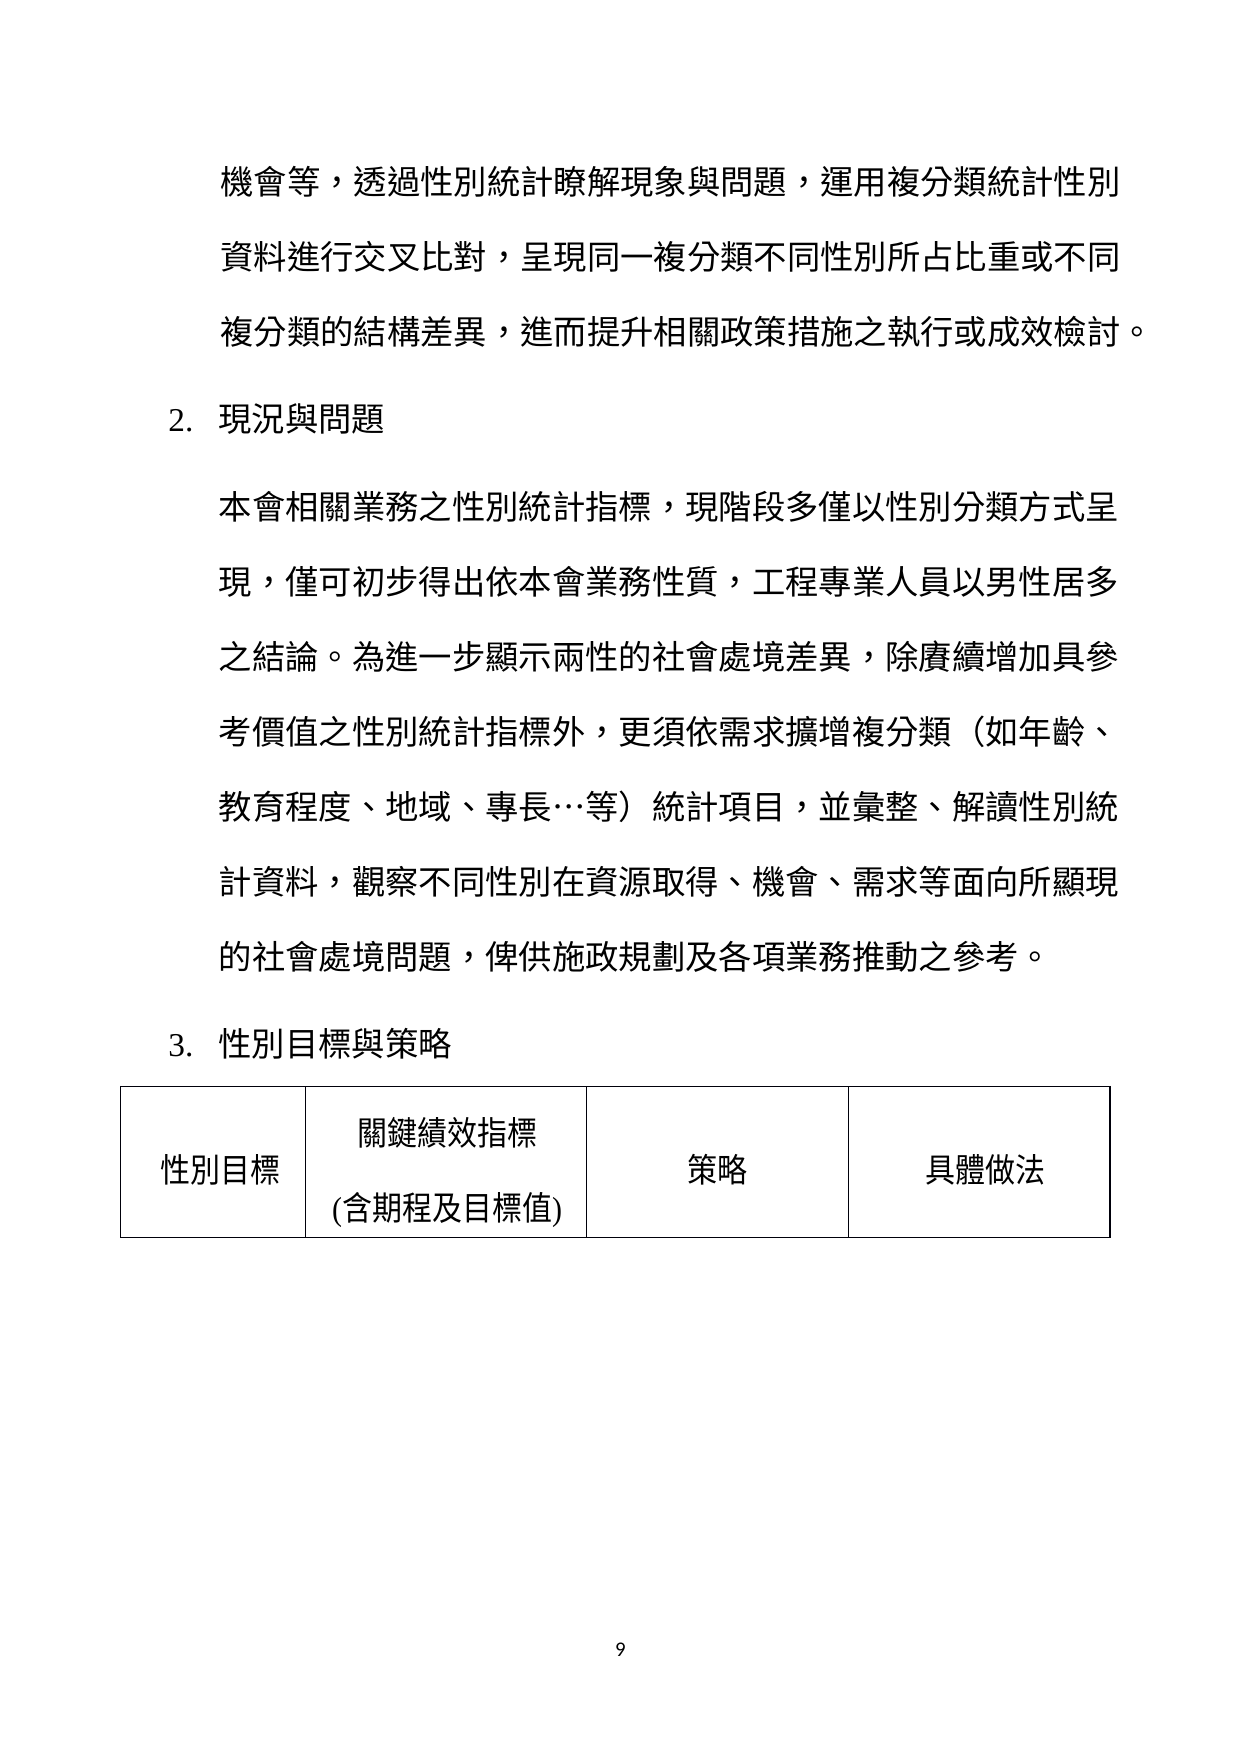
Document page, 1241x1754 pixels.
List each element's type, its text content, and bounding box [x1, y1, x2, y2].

list 性別目標與策略 [168, 998, 1122, 1073]
table_header 策略 [587, 1087, 848, 1237]
table_header 具體做法 [849, 1087, 1109, 1237]
list 本會相關業務之性別統計指標，現階段多僅以性別分類方式呈現，僅可初步得出依本會業務性質，工程專業人員以男性居多之結論。為進一步顯示兩性的社會處境差異，除賡續增加具參考價值之性別統計指標外，更須依需求擴增複分類（如年齡、教育程度、地域、專長…等）統計項目，並彙整、解讀性別統計資料，觀察不同性別在資源取得、機會、需求等面向所顯現的社會處境問題，俾供施政規劃及各項業務推動之參考。 [219, 461, 1122, 986]
list 現況與問題 [168, 373, 1122, 448]
table_header 性別目標 [121, 1087, 305, 1237]
table_header 關鍵績效指標 (含期程及目標值) [306, 1087, 586, 1237]
list 性別平等政策綱領「權利、決策與影響力」篇之具體行動措施包含「深化性別統計相關資訊，增加政府政策資訊之可及性」。為反映性別觀點或改善性別落差，辦理各項業務、方案或計畫，透過性別統計數據了解性別處境，以促進平等獲取各種資源、機會等，透過性別統計瞭解現象與問題，運用複分類統計性別資料進行交叉比對，呈現同一複分類不同性別所占比重或不同複分類的結構差異，進而提升相關政策措施之執行或成效檢討。 [220, 136, 1122, 361]
